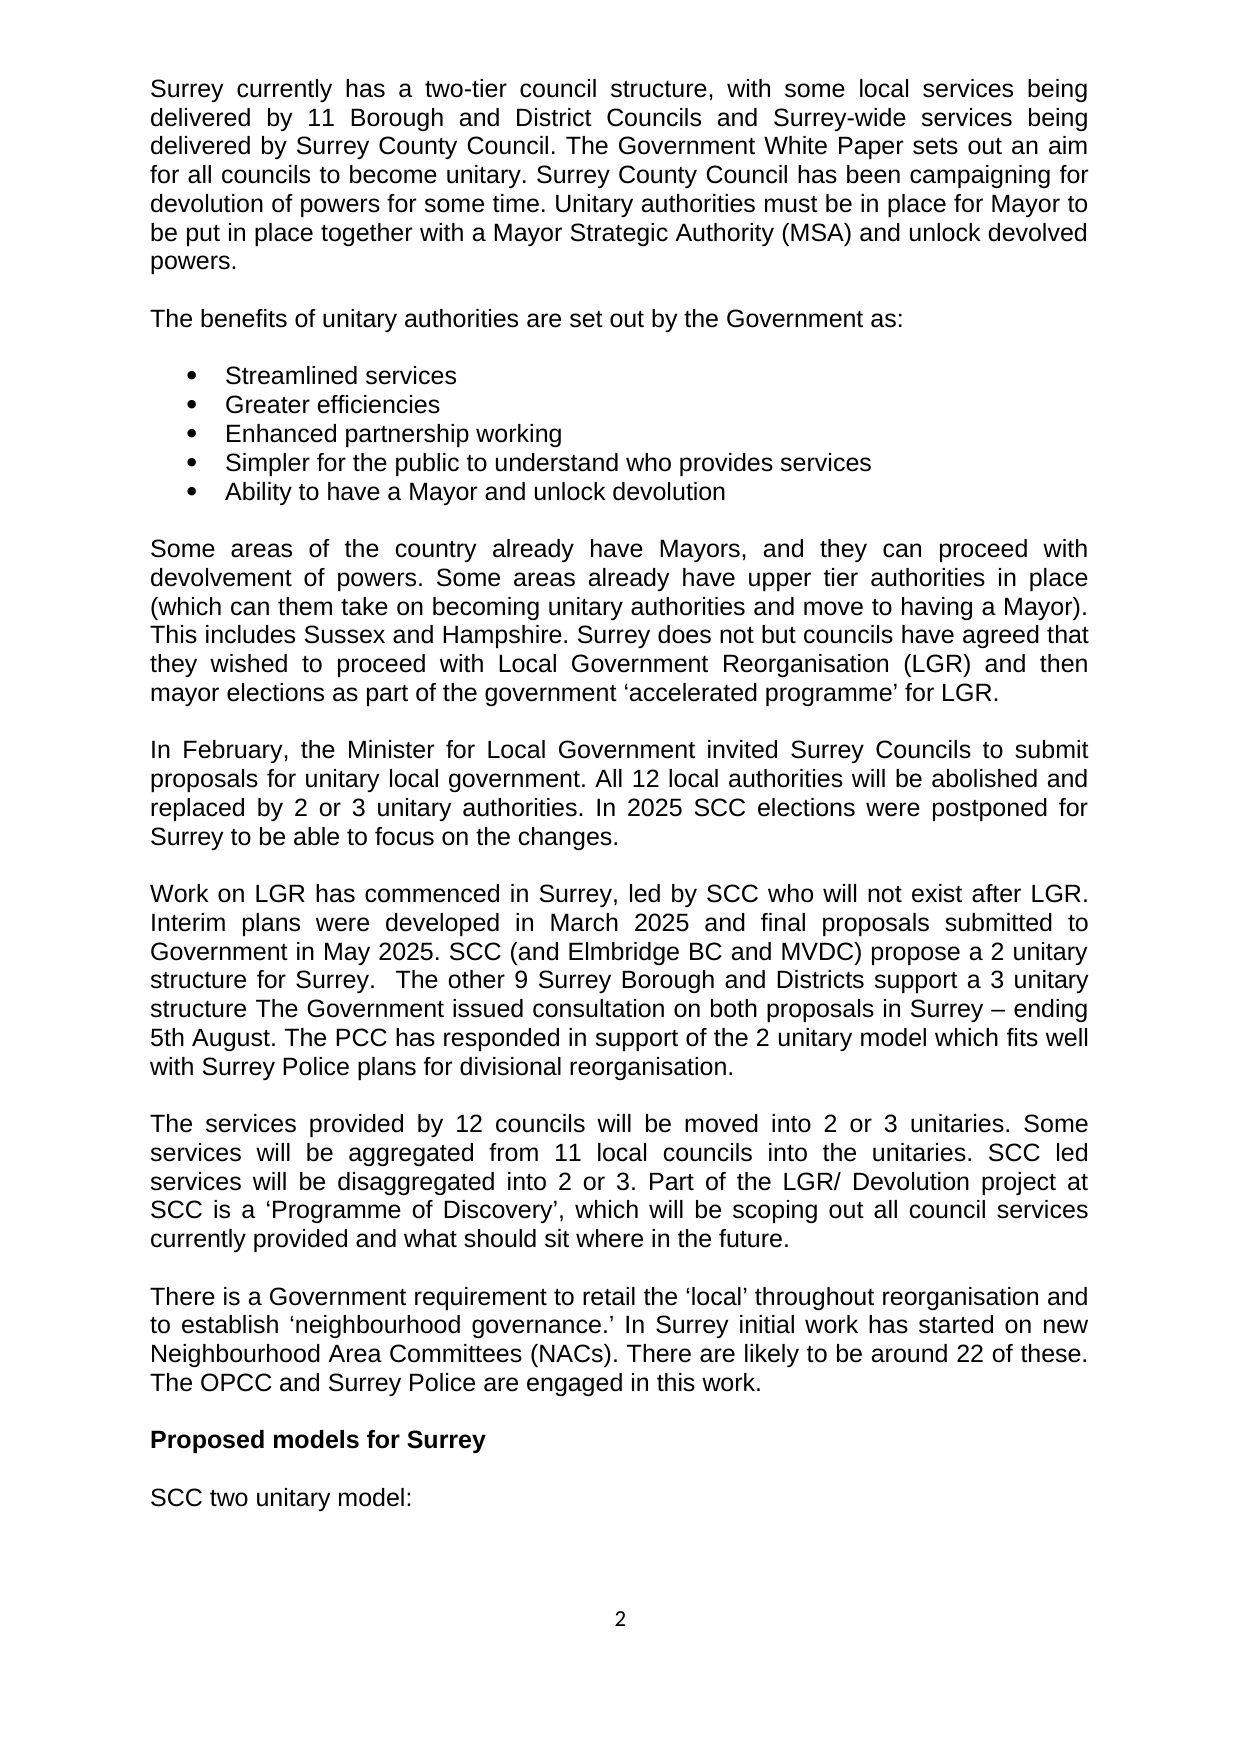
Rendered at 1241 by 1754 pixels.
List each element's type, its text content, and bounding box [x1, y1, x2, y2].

text There is a Government requirement to retail the ‘local’ throughout reorganisation and to establish ‘neighbourhood governance.’ In Surrey initial work has started on new Neighbourhood Area Committees (NACs). There are likely to be around 22 of these. The OPCC and Surrey Police are engaged in this work. [150, 1282, 1090, 1397]
text The benefits of unitary authorities are set out by the Government as: [150, 304, 1090, 332]
text ​ [150, 1253, 1090, 1282]
text In February, the Minister for Local Government invited Surrey Councils to submit proposals for unitary local government. All 12 local authorities will be abolished and replaced by 2 or 3 unitary authorities. In 2025 SCC elections were postponed for Surrey to be able to focus on the changes. [150, 736, 1090, 851]
list Enhanced partnership working [187, 419, 1090, 448]
text Some areas of the country already have Mayors, and they can proceed with devolvement of powers. Some areas already have upper tier authorities in place (which can them take on becoming unitary authorities and move to having a Mayor). This includes Sussex and Hampshire. Surrey does not but councils have agreed that they wished to proceed with Local Government Reorganisation (LGR) and then mayor elections as part of the government ‘accelerated programme’ for LGR. [150, 534, 1090, 707]
text The services provided by 12 councils will be moved into 2 or 3 unitaries. Some services will be aggregated from 11 local councils into the unitaries. SCC led services will be disaggregated into 2 or 3. Part of the LGR/ Devolution project at SCC is a ‘Programme of Discovery’, which will be scoping out all council services currently provided and what should sit where in the future. [150, 1109, 1090, 1253]
list Simpler for the public to understand who provides services [187, 448, 1090, 477]
text ​Work on LGR has commenced in Surrey, led by SCC who will not exist after LGR. Interim plans were developed in March 2025 and final proposals submitted to Government in May 2025. SCC (and Elmbridge BC and MVDC) propose a 2 unitary structure for Surrey. ​ The other 9 Surrey Borough and Districts support a 3 unitary structure​ The Government issued consultation on both proposals in Surrey – ending 5th August. The PCC has responded in support of the 2 unitary model which fits well with Surrey Police plans for divisional reorganisation. [150, 879, 1090, 1081]
text SCC two unitary model: [150, 1483, 1090, 1512]
text Proposed models for Surrey [150, 1426, 1090, 1454]
text Surrey currently has a two-tier council structure, with some local services being delivered by 11 Borough and District Councils and Surrey-wide services being delivered by Surrey County Council. The Government White Paper sets out an aim for all councils to become unitary. Surrey County Council has been campaigning for devolution of powers for some time. Unitary authorities must be in place for Mayor to be put in place together with a Mayor Strategic Authority (MSA) and unlock devolved powers. [150, 74, 1090, 275]
list Greater efficiencies [187, 390, 1090, 419]
list Streamlined services [187, 361, 1090, 390]
list Ability to have a Mayor and unlock devolution [187, 477, 1090, 506]
